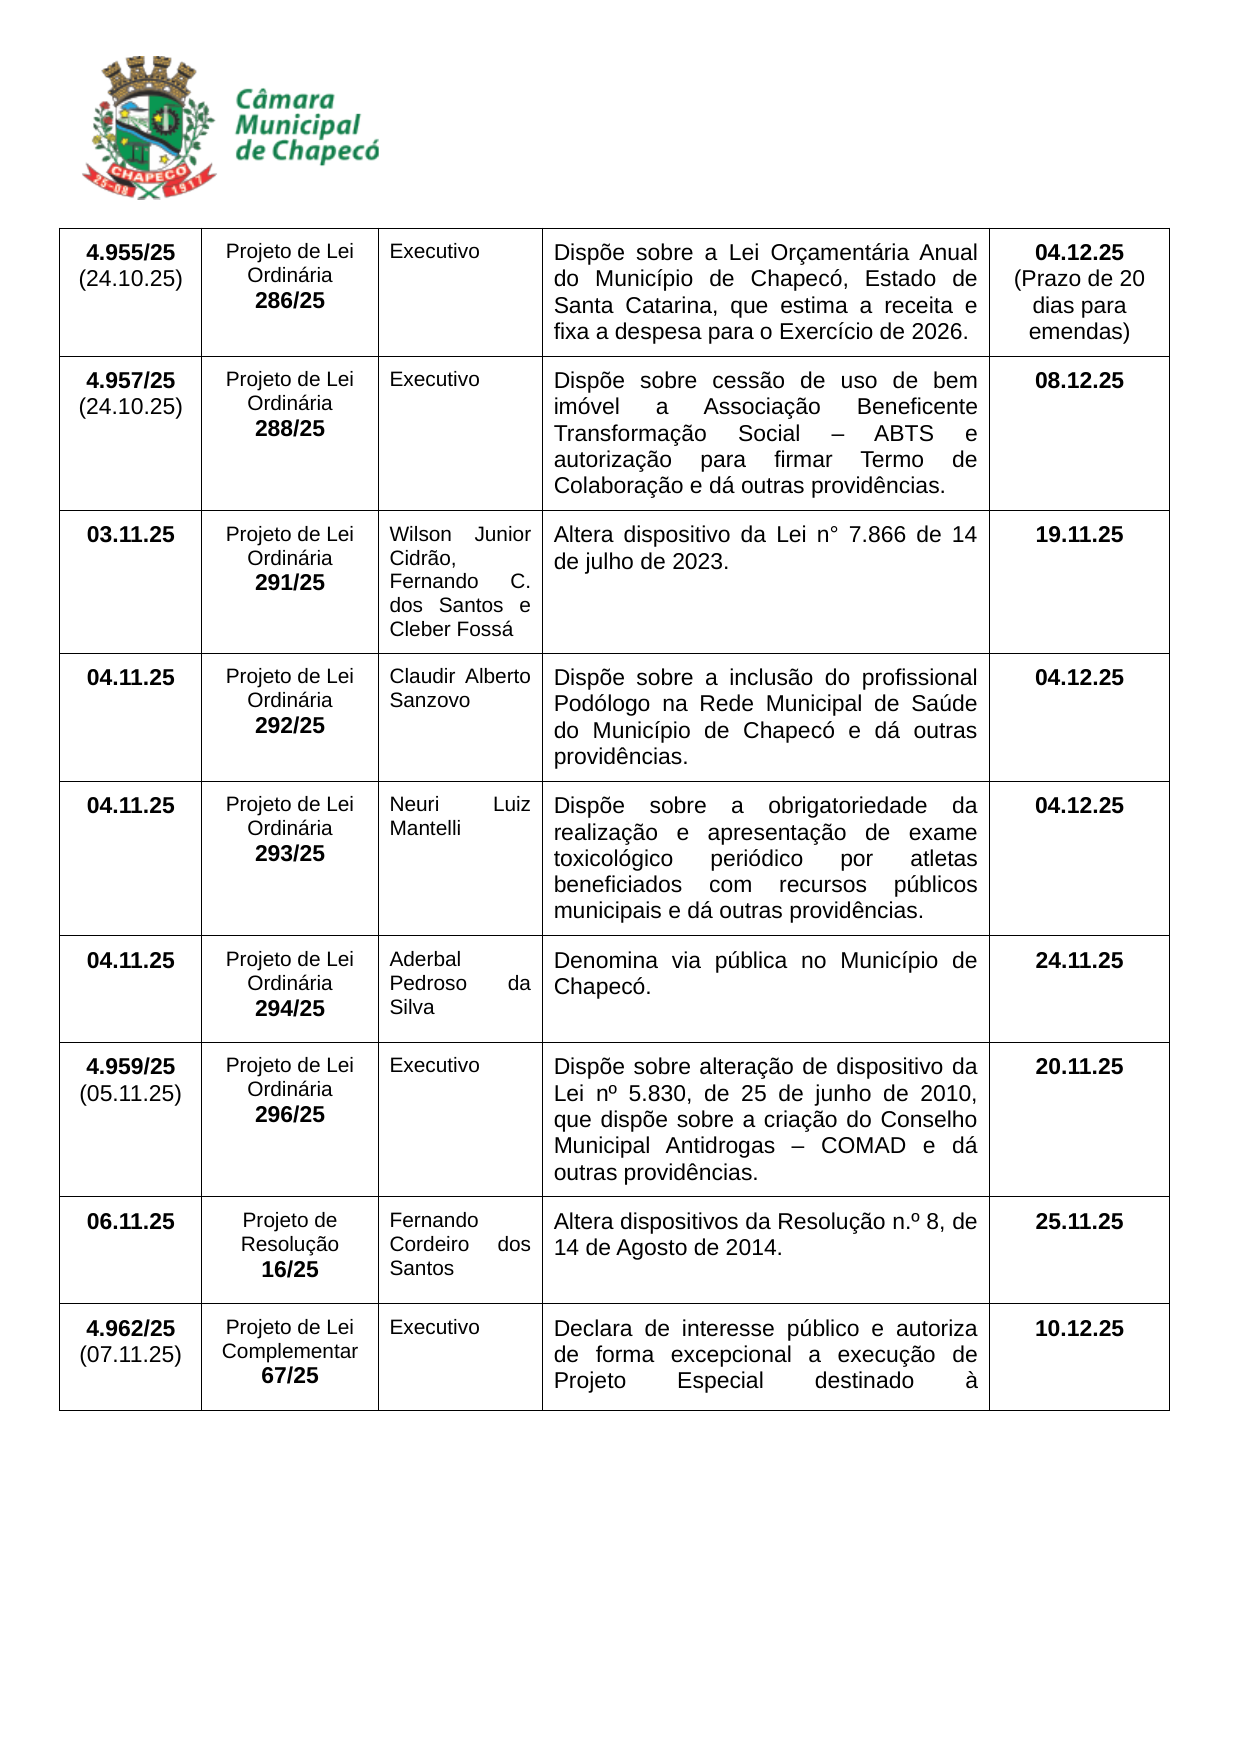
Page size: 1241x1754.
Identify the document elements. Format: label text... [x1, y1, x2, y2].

table_cell 25.11.25 [990, 1197, 1169, 1303]
table_cell Projeto de Lei Ordinária 292/25 [202, 654, 378, 781]
table_cell 24.11.25 [990, 936, 1169, 1042]
table_cell Dispõe sobre alteração de dispositivo da Lei nº 5.830, de 25 de junho de 2010, que dispõe sobre a criação do Conselho Municipal Antidrogas – COMAD e dá outras providências. [543, 1043, 989, 1196]
table_cell 03.11.25 [60, 511, 201, 652]
table_cell 4.957/25 (24.10.25) [60, 357, 201, 510]
table_cell 20.11.25 [990, 1043, 1169, 1196]
table_cell 08.12.25 [990, 357, 1169, 510]
table_cell Executivo [379, 229, 542, 356]
table_cell Projeto de Lei Ordinária 296/25 [202, 1043, 378, 1196]
table_cell 19.11.25 [990, 511, 1169, 652]
table_cell 04.12.25 [990, 654, 1169, 781]
table_cell Projeto de Lei Complementar 67/25 [202, 1304, 378, 1410]
table_cell 04.12.25 [990, 782, 1169, 935]
table_cell Executivo [379, 1043, 542, 1196]
table_cell Dispõe sobre cessão de uso de bem imóvel a Associação Beneficente Transformação Social – ABTS e autorização para firmar Termo de Colaboração e dá outras providências. [543, 357, 989, 510]
table_cell Denomina via pública no Município de Chapecó. [543, 936, 989, 1042]
picture [81, 56, 379, 200]
table_cell 4.955/25 (24.10.25) [60, 229, 201, 356]
table_cell Dispõe sobre a inclusão do profissional Podólogo na Rede Municipal de Saúde do Município de Chapecó e dá outras providências. [543, 654, 989, 781]
table_cell Dispõe sobre a Lei Orçamentária Anual do Município de Chapecó, Estado de Santa Catarina, que estima a receita e fixa a despesa para o Exercício de 2026. [543, 229, 989, 356]
table_cell 4.959/25 (05.11.25) [60, 1043, 201, 1196]
table_cell 06.11.25 [60, 1197, 201, 1303]
table_cell Dispõe sobre a obrigatoriedade da realização e apresentação de exame toxicológico periódico por atletas beneficiados com recursos públicos municipais e dá outras providências. [543, 782, 989, 935]
table_cell Projeto de Lei Ordinária 286/25 [202, 229, 378, 356]
table_cell 04.12.25 (Prazo de 20 dias para emendas) [990, 229, 1169, 356]
table_cell Projeto de Resolução 16/25 [202, 1197, 378, 1303]
table_cell 04.11.25 [60, 782, 201, 935]
table_cell Projeto de Lei Ordinária 293/25 [202, 782, 378, 935]
table_cell Declara de interesse público e autoriza de forma excepcional a execução de Projeto Especial destinado à [543, 1304, 989, 1410]
table_cell Altera dispositivo da Lei n° 7.866 de 14 de julho de 2023. [543, 511, 989, 652]
table_cell Claudir Alberto Sanzovo [379, 654, 542, 781]
table_cell Projeto de Lei Ordinária 288/25 [202, 357, 378, 510]
table_cell 4.962/25 (07.11.25) [60, 1304, 201, 1410]
table_cell Wilson Junior Cidrão, Fernando C. dos Santos e Cleber Fossá [379, 511, 542, 652]
table_cell Aderbal Pedroso da Silva [379, 936, 542, 1042]
table_cell Altera dispositivos da Resolução n.º 8, de 14 de Agosto de 2014. [543, 1197, 989, 1303]
table_cell Fernando Cordeiro dos Santos [379, 1197, 542, 1303]
table_cell Executivo [379, 357, 542, 510]
table_cell Projeto de Lei Ordinária 294/25 [202, 936, 378, 1042]
table_cell Neuri Luiz Mantelli [379, 782, 542, 935]
table_cell 10.12.25 [990, 1304, 1169, 1410]
table_cell 04.11.25 [60, 654, 201, 781]
table_cell Executivo [379, 1304, 542, 1410]
table_cell Projeto de Lei Ordinária 291/25 [202, 511, 378, 652]
table_cell 04.11.25 [60, 936, 201, 1042]
